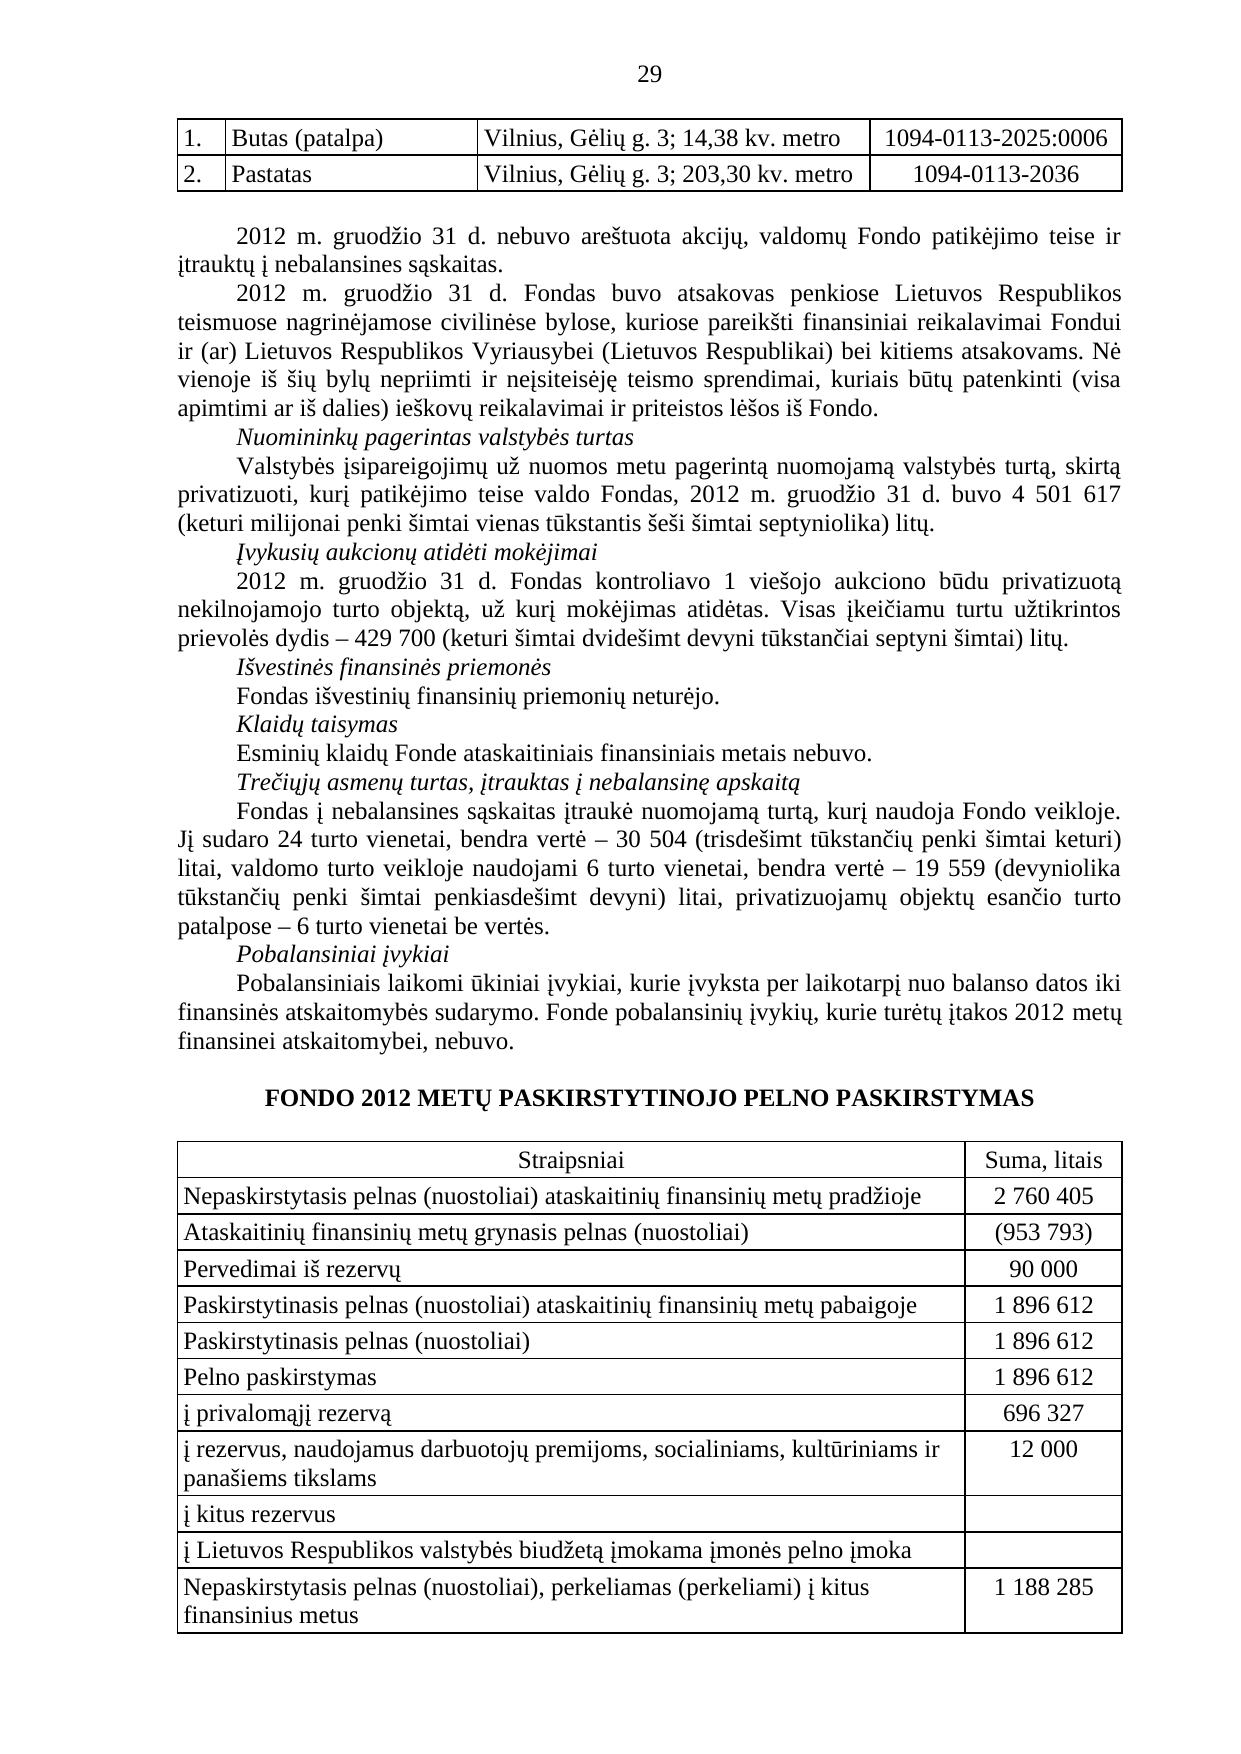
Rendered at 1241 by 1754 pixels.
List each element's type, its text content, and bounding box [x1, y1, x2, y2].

table_cell 1094-0113-2025:0006 [871, 120, 1121, 154]
text 2012 m. gruodžio 31 d. Fondas buvo atsakovas penkiose Lietuvos Respublikos teismuose nagrinėjamose civilinėse bylose, kuriose pareikšti finansiniai reikalavimai Fondui ir (ar) Lietuvos Respublikos Vyriausybei (Lietuvos Respublikai) bei kitiems atsakovams. Nė vienoje iš šių bylų nepriimti ir neįsiteisėję teismo sprendimai, kuriais būtų patenkinti (visa apimtimi ar iš dalies) ieškovų reikalavimai ir priteistos lėšos iš Fondo. [177, 278, 1122, 422]
text Nuomininkų pagerintas valstybės turtas [177, 422, 1122, 451]
table_cell Nepaskirstytasis pelnas (nuostoliai), perkeliamas (perkeliami) į kitus finansinius metus [178, 1569, 964, 1632]
text 2012 m. gruodžio 31 d. Fondas kontroliavo 1 viešojo aukciono būdu privatizuotą nekilnojamojo turto objektą, už kurį mokėjimas atidėtas. Visas įkeičiamu turtu užtikrintos prievolės dydis – 429 700 (keturi šimtai dvidešimt devyni tūkstančiai septyni šimtai) litų. [177, 566, 1122, 652]
text Pobalansiniai įvykiai [177, 939, 1122, 968]
table_cell 696 327 [966, 1395, 1121, 1430]
table_cell (953 793) [966, 1215, 1121, 1249]
table_cell 90 000 [966, 1251, 1121, 1285]
text Valstybės įsipareigojimų už nuomos metu pagerintą nuomojamą valstybės turtą, skirtą privatizuoti, kurį patikėjimo teise valdo Fondas, 2012 m. gruodžio 31 d. buvo 4 501 617 (keturi milijonai penki šimtai vienas tūkstantis šeši šimtai septyniolika) litų. [177, 451, 1122, 537]
table_cell [966, 1533, 1121, 1567]
table_cell 12 000 [966, 1432, 1121, 1495]
table_cell Pastatas [226, 156, 477, 190]
table_cell 2. [178, 156, 225, 190]
text Išvestinės finansinės priemonės [177, 652, 1122, 681]
text Klaidų taisymas [177, 709, 1122, 738]
table_cell į rezervus, naudojamus darbuotojų premijoms, socialiniams, kultūriniams ir panašiems tikslams [178, 1432, 964, 1495]
text Esminių klaidų Fonde ataskaitiniais finansiniais metais nebuvo. [177, 738, 1122, 767]
table_cell į privalomąjį rezervą [178, 1395, 964, 1430]
table_cell Nepaskirstytasis pelnas (nuostoliai) ataskaitinių finansinių metų pradžioje [178, 1178, 964, 1213]
table_cell 1 896 612 [966, 1359, 1121, 1394]
table_cell Butas (patalpa) [226, 120, 477, 154]
text 2012 m. gruodžio 31 d. nebuvo areštuota akcijų, valdomų Fondo patikėjimo teise ir įtrauktų į nebalansines sąskaitas. [177, 221, 1122, 278]
table_cell Vilnius, Gėlių g. 3; 14,38 kv. metro [478, 120, 869, 154]
table_cell 1. [178, 120, 225, 154]
text Pobalansiniais laikomi ūkiniai įvykiai, kurie įvyksta per laikotarpį nuo balanso datos iki finansinės atskaitomybės sudarymo. Fonde pobalansinių įvykių, kurie turėtų įtakos 2012 metų finansinei atskaitomybei, nebuvo. [177, 968, 1122, 1054]
text FONDO 2012 METŲ PASKIRSTYTINOJO PELNO PASKIRSTYMAS [177, 1083, 1122, 1112]
table_cell Paskirstytinasis pelnas (nuostoliai) ataskaitinių finansinių metų pabaigoje [178, 1287, 964, 1321]
text Fondas išvestinių finansinių priemonių neturėjo. [177, 681, 1122, 709]
table_cell 1 896 612 [966, 1287, 1121, 1321]
text Trečiųjų asmenų turtas, įtrauktas į nebalansinę apskaitą [177, 767, 1122, 796]
table_cell į Lietuvos Respublikos valstybės biudžetą įmokama įmonės pelno įmoka [178, 1533, 964, 1567]
table_header Straipsniai [178, 1142, 964, 1177]
table_cell Pelno paskirstymas [178, 1359, 964, 1394]
table_cell Vilnius, Gėlių g. 3; 203,30 kv. metro [478, 156, 869, 190]
table_header Suma, litais [966, 1142, 1121, 1177]
table_cell [966, 1496, 1121, 1531]
table_cell Paskirstytinasis pelnas (nuostoliai) [178, 1323, 964, 1358]
table_cell 1 896 612 [966, 1323, 1121, 1358]
text Fondas į nebalansines sąskaitas įtraukė nuomojamą turtą, kurį naudoja Fondo veikloje. Jį sudaro 24 turto vienetai, bendra vertė – 30 504 (trisdešimt tūkstančių penki šimtai keturi) litai, valdomo turto veikloje naudojami 6 turto vienetai, bendra vertė – 19 559 (devyniolika tūkstančių penki šimtai penkiasdešimt devyni) litai, privatizuojamų objektų esančio turto patalpose – 6 turto vienetai be vertės. [177, 796, 1122, 939]
table_cell Pervedimai iš rezervų [178, 1251, 964, 1285]
text Įvykusių aukcionų atidėti mokėjimai [177, 537, 1122, 566]
table_cell į kitus rezervus [178, 1496, 964, 1531]
table_cell Ataskaitinių finansinių metų grynasis pelnas (nuostoliai) [178, 1215, 964, 1249]
table_cell 1094-0113-2036 [871, 156, 1121, 190]
table_cell 1 188 285 [966, 1569, 1121, 1632]
table_cell 2 760 405 [966, 1178, 1121, 1213]
